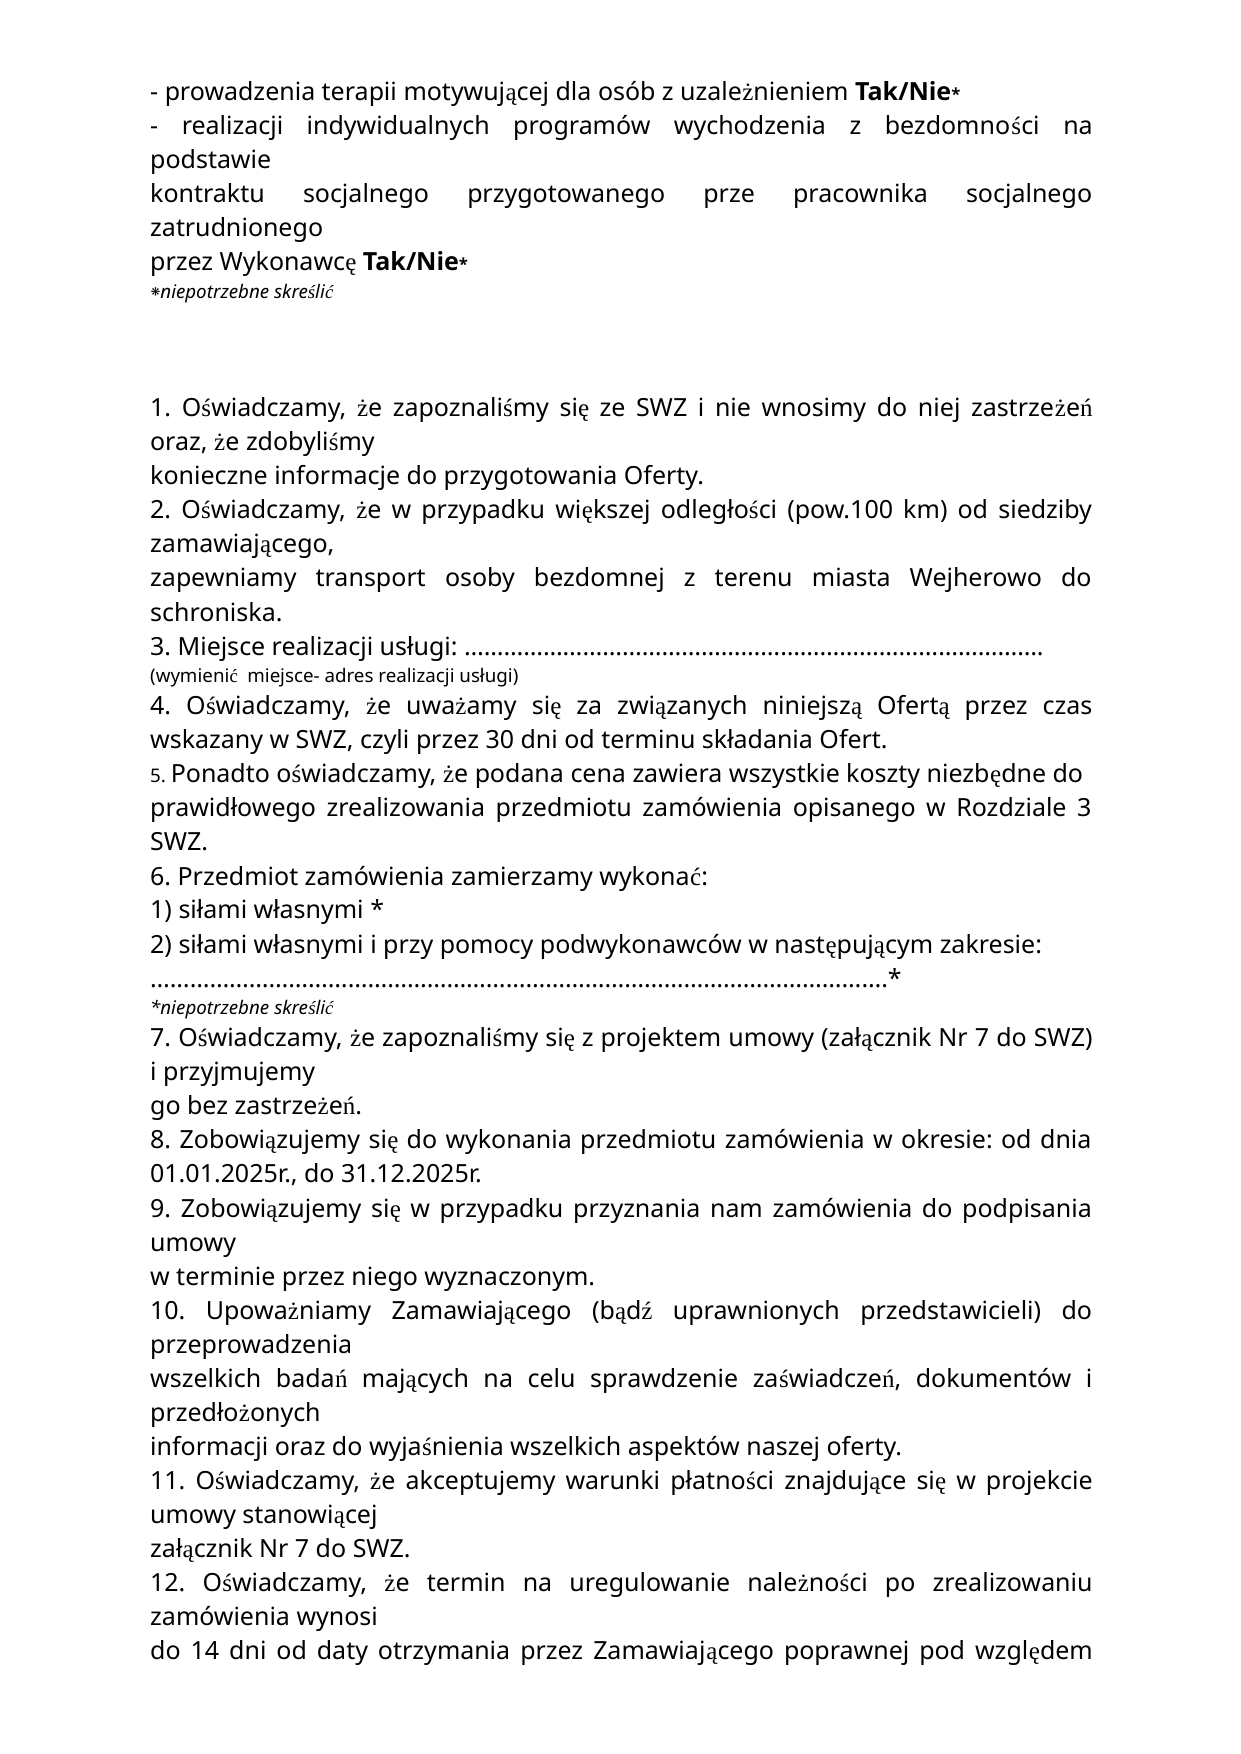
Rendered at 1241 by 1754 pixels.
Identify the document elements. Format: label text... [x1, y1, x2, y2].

text przez Wykonawcę Tak/Nie* [150, 244, 1092, 278]
text *niepotrzebne skreślić [150, 994, 1092, 1020]
text 1) siłami własnymi * [150, 892, 1092, 926]
text (wymienić miejsce- adres realizacji usługi) [150, 662, 1092, 688]
text 6. Przedmiot zamówienia zamierzamy wykonać: [150, 858, 1092, 892]
text 2) siłami własnymi i przy pomocy podwykonawców w następującym zakresie: [150, 926, 1092, 960]
text go bez zastrzeżeń. [150, 1088, 1092, 1122]
text 10. Upoważniamy Zamawiającego (bądź uprawnionych przedstawicieli) do przeprowadzenia [150, 1292, 1092, 1361]
text 1. Oświadczamy, że zapoznaliśmy się ze SWZ i nie wnosimy do niej zastrzeżeń oraz, że zdobyliśmy [150, 390, 1092, 458]
text kontraktu socjalnego przygotowanego prze pracownika socjalnego zatrudnionego [150, 176, 1092, 244]
text prawidłowego zrealizowania przedmiotu zamówienia opisanego w Rozdziale 3 SWZ. [150, 790, 1092, 858]
text 12. Oświadczamy, że termin na uregulowanie należności po zrealizowaniu zamówienia wynosi [150, 1565, 1092, 1633]
text do 14 dni od daty otrzymania przez Zamawiającego poprawnej pod względem [150, 1633, 1092, 1667]
text 8. Zobowiązujemy się do wykonania przedmiotu zamówienia w okresie: od dnia 01.01.2025r., do 31.12.2025r. [150, 1122, 1092, 1190]
text informacji oraz do wyjaśnienia wszelkich aspektów naszej oferty. [150, 1429, 1092, 1463]
text ………………………………………………………………………………………………….* [150, 960, 1092, 994]
text załącznik Nr 7 do SWZ. [150, 1531, 1092, 1565]
text 3. Miejsce realizacji usługi: ……………………………………………………………………………. [150, 628, 1092, 662]
text ⁕niepotrzebne skreślić [150, 278, 1092, 304]
text 7. Oświadczamy, że zapoznaliśmy się z projektem umowy (załącznik Nr 7 do SWZ) i przyjmujemy [150, 1020, 1092, 1088]
text konieczne informacje do przygotowania Oferty. [150, 458, 1092, 492]
text - realizacji indywidualnych programów wychodzenia z bezdomności na podstawie [150, 108, 1092, 176]
text 5. Ponadto oświadczamy, że podana cena zawiera wszystkie koszty niezbędne do [150, 756, 1092, 790]
text 2. Oświadczamy, że w przypadku większej odległości (pow.100 km) od siedziby zamawiającego, [150, 492, 1092, 560]
text wszelkich badań mających na celu sprawdzenie zaświadczeń, dokumentów i przedłożonych [150, 1361, 1092, 1429]
text 4. Oświadczamy, że uważamy się za związanych niniejszą Ofertą przez czas wskazany w SWZ, czyli przez 30 dni od terminu składania Ofert. [150, 688, 1092, 756]
text - prowadzenia terapii motywującej dla osób z uzależnieniem Tak/Nie* [150, 74, 1092, 108]
text 9. Zobowiązujemy się w przypadku przyznania nam zamówienia do podpisania umowy [150, 1190, 1092, 1258]
text w terminie przez niego wyznaczonym. [150, 1258, 1092, 1292]
text zapewniamy transport osoby bezdomnej z terenu miasta Wejherowo do schroniska. [150, 560, 1092, 628]
text 11. Oświadczamy, że akceptujemy warunki płatności znajdujące się w projekcie umowy stanowiącej [150, 1463, 1092, 1531]
